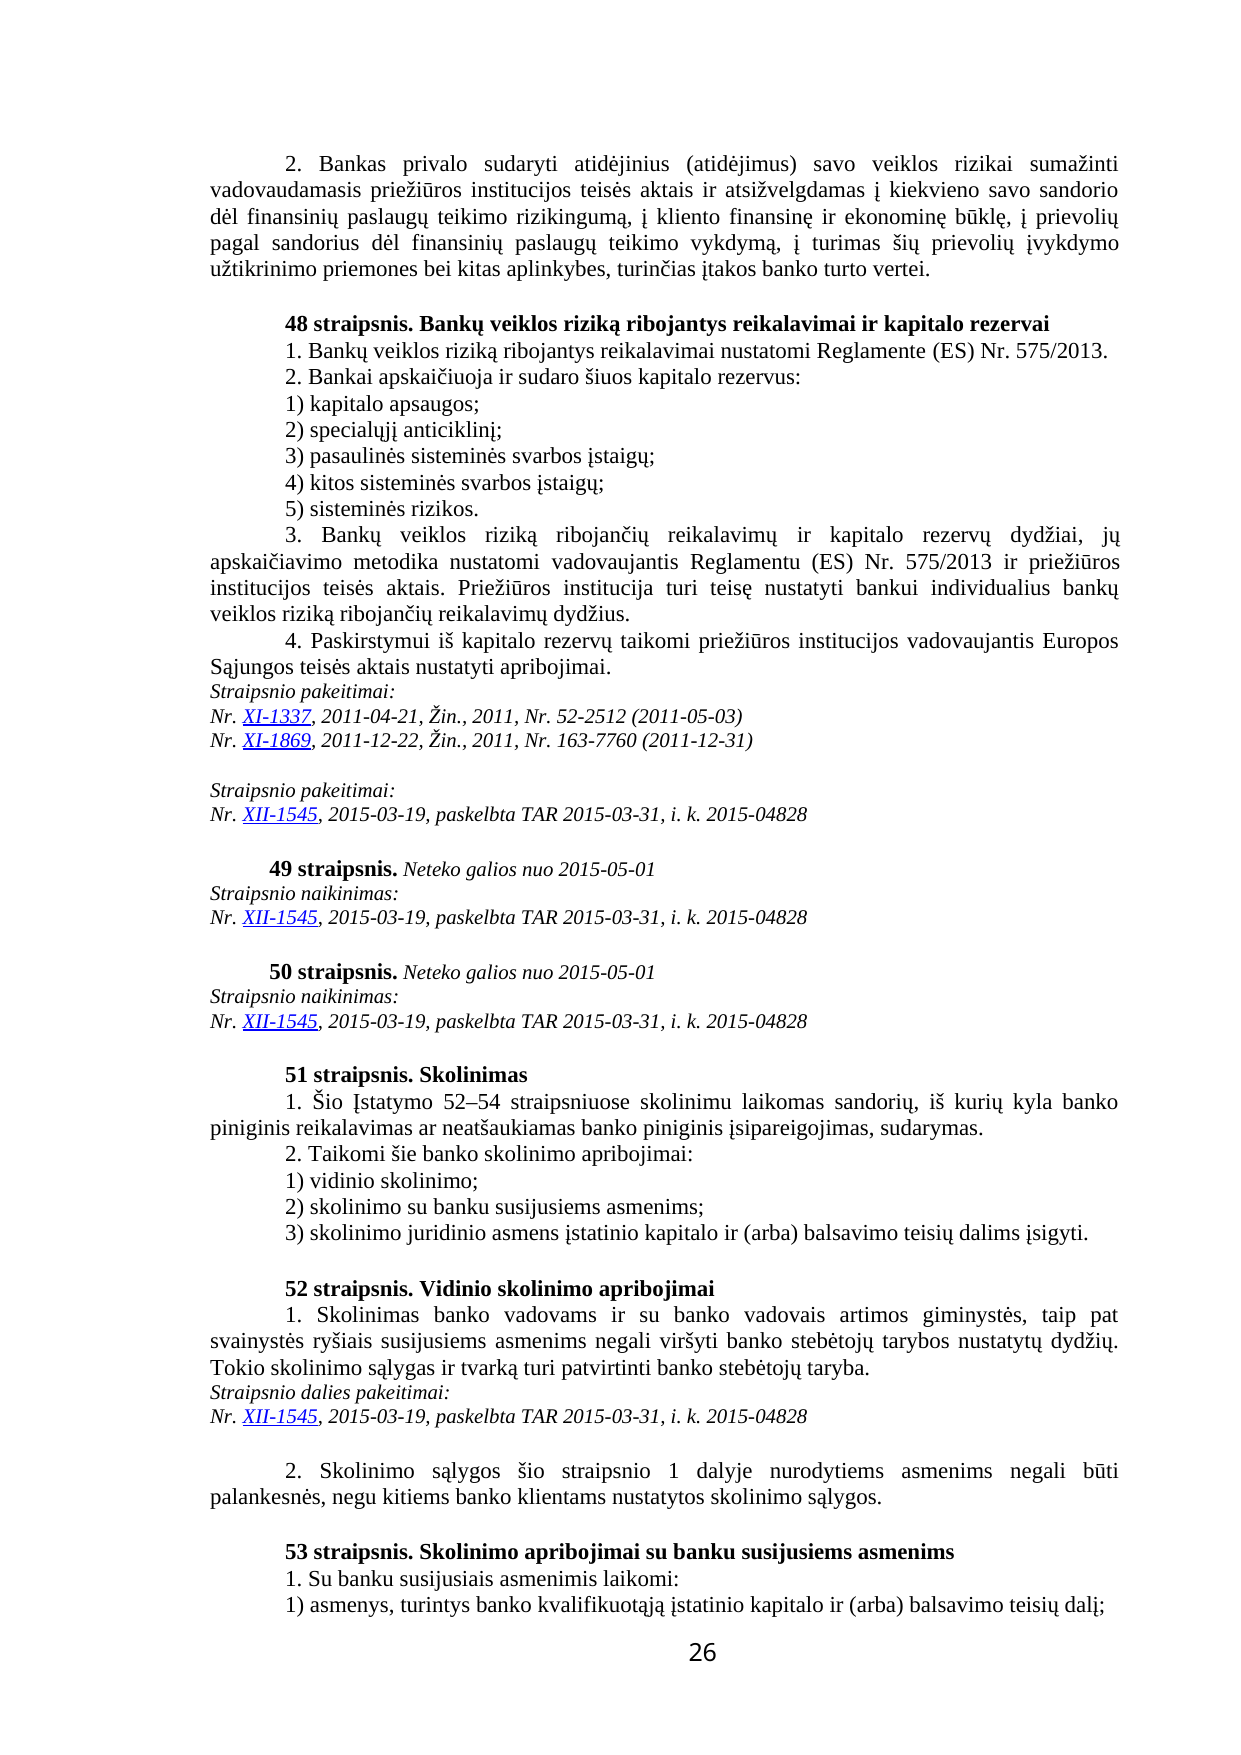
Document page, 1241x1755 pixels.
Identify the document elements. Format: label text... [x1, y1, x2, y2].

text 2. Bankai apskaičiuoja ir sudaro šiuos kapitalo rezervus: [210, 363, 1120, 389]
text Straipsnio naikinimas: [210, 881, 1120, 905]
text Nr. XII-1545, 2015-03-19, paskelbta TAR 2015-03-31, i. k. 2015-04828 [210, 1404, 1120, 1428]
text 3) skolinimo juridinio asmens įstatinio kapitalo ir (arba) balsavimo teisių dalims įsigyti. [210, 1219, 1120, 1246]
text Nr. XII-1545, 2015-03-19, paskelbta TAR 2015-03-31, i. k. 2015-04828 [210, 1008, 1120, 1033]
text 4. Paskirstymui iš kapitalo rezervų taikomi priežiūros institucijos vadovaujantis Europos Sąjungos teisės aktais nustatyti apribojimai. [210, 627, 1120, 679]
text 53 straipsnis. Skolinimo apribojimai su banku susijusiems asmenims [210, 1538, 1120, 1565]
text Nr. XII-1545, 2015-03-19, paskelbta TAR 2015-03-31, i. k. 2015-04828 [210, 905, 1120, 929]
text 1. Šio Įstatymo 52–54 straipsniuose skolinimu laikomas sandorių, iš kurių kyla banko piniginis reikalavimas ar neatšaukiamas banko piniginis įsipareigojimas, sudarymas. [210, 1088, 1120, 1140]
text 1) kapitalo apsaugos; [210, 389, 1120, 416]
text 3. Bankų veiklos riziką ribojančių reikalavimų ir kapitalo rezervų dydžiai, jų apskaičiavimo metodika nustatomi vadovaujantis Reglamentu (ES) Nr. 575/2013 ir priežiūros institucijos teisės aktais. Priežiūros institucija turi teisę nustatyti bankui individualius bankų veiklos riziką ribojančių reikalavimų dydžius. [210, 521, 1120, 627]
text 2) skolinimo su banku susijusiems asmenims; [210, 1193, 1120, 1219]
text 1) vidinio skolinimo; [210, 1167, 1120, 1193]
text 2. Taikomi šie banko skolinimo apribojimai: [210, 1140, 1120, 1167]
text Nr. XII-1545, 2015-03-19, paskelbta TAR 2015-03-31, i. k. 2015-04828 [210, 802, 1120, 826]
text 51 straipsnis. Skolinimas [210, 1061, 1120, 1088]
text Straipsnio pakeitimai: [210, 679, 1120, 703]
text 4) kitos sisteminės svarbos įstaigų; [210, 469, 1120, 495]
text 1. Bankų veiklos riziką ribojantys reikalavimai nustatomi Reglamente (ES) Nr. 575/2013. [210, 337, 1120, 363]
text Straipsnio dalies pakeitimai: [210, 1380, 1120, 1404]
text 49 straipsnis. Neteko galios nuo 2015-05-01 [210, 855, 1120, 881]
text 2) specialųjį anticiklinį; [210, 416, 1120, 442]
text 5) sisteminės rizikos. [210, 495, 1120, 521]
text 1. Su banku susijusiais asmenimis laikomi: [210, 1565, 1120, 1591]
text 48 straipsnis. Bankų veiklos riziką ribojantys reikalavimai ir kapitalo rezervai [210, 311, 1120, 337]
text 2. Skolinimo sąlygos šio straipsnio 1 dalyje nurodytiems asmenims negali būti palankesnės, negu kitiems banko klientams nustatytos skolinimo sąlygos. [210, 1457, 1120, 1509]
text 3) pasaulinės sisteminės svarbos įstaigų; [210, 442, 1120, 469]
text 52 straipsnis. Vidinio skolinimo apribojimai [210, 1274, 1120, 1301]
text 1. Skolinimas banko vadovams ir su banko vadovais artimos giminystės, taip pat svainystės ryšiais susijusiems asmenims negali viršyti banko stebėtojų tarybos nustatytų dydžių. Tokio skolinimo sąlygas ir tvarką turi patvirtinti banko stebėtojų taryba. [210, 1301, 1120, 1380]
text Nr. XI-1869, 2011-12-22, Žin., 2011, Nr. 163-7760 (2011-12-31) [210, 728, 1120, 752]
text 1) asmenys, turintys banko kvalifikuotąją įstatinio kapitalo ir (arba) balsavimo teisių dalį; [210, 1591, 1120, 1617]
text Straipsnio pakeitimai: [210, 778, 1120, 802]
text Straipsnio naikinimas: [210, 984, 1120, 1008]
text 50 straipsnis. Neteko galios nuo 2015-05-01 [210, 958, 1120, 984]
text 2. Bankas privalo sudaryti atidėjinius (atidėjimus) savo veiklos rizikai sumažinti vadovaudamasis priežiūros institucijos teisės aktais ir atsižvelgdamas į kiekvieno savo sandorio dėl finansinių paslaugų teikimo rizikingumą, į kliento finansinę ir ekonominę būklę, į prievolių pagal sandorius dėl finansinių paslaugų teikimo vykdymą, į turimas šių prievolių įvykdymo užtikrinimo priemones bei kitas aplinkybes, turinčias įtakos banko turto vertei. [210, 150, 1120, 282]
text Nr. XI-1337, 2011-04-21, Žin., 2011, Nr. 52-2512 (2011-05-03) [210, 703, 1120, 728]
